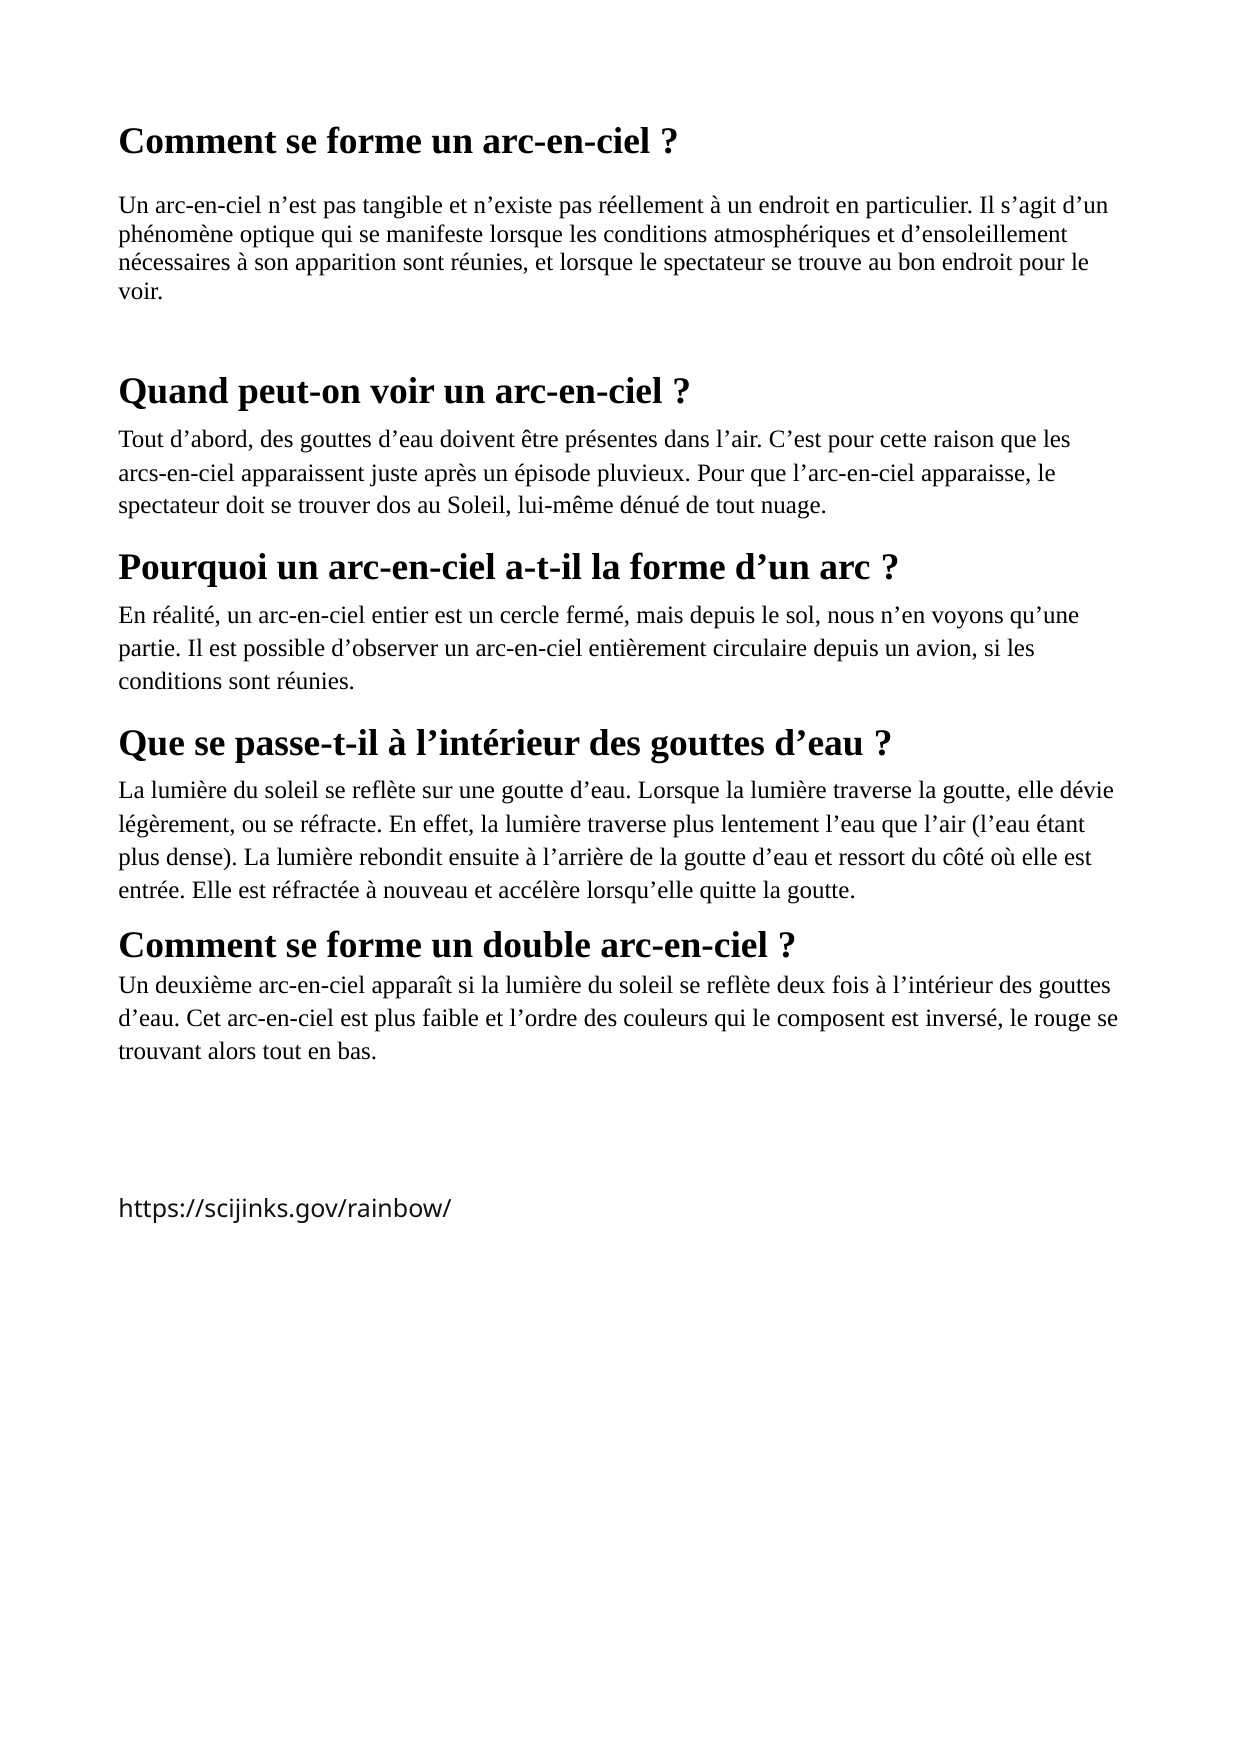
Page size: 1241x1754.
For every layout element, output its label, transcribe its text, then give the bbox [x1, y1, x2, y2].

text Tout d’abord, des gouttes d’eau doivent être présentes dans l’air. C’est pour cette raison que les arcs-en-ciel apparaissent juste après un épisode pluvieux. Pour que l’arc-en-ciel apparaisse, le spectateur doit se trouver dos au Soleil, lui-même dénué de tout nuage. [118, 424, 1122, 519]
text Comment se forme un double arc-en-ciel ? Un deuxième arc-en-ciel apparaît si la lumière du soleil se reflète deux fois à l’intérieur des gouttes d’eau. Cet arc-en-ciel est plus faible et l’ordre des couleurs qui le composent est inversé, le rouge se trouvant alors tout en bas. [118, 922, 1122, 1064]
subtitle Pourquoi un arc-en-ciel a-t-il la forme d’un arc ? [118, 544, 1122, 588]
text Un arc-en-ciel n’est pas tangible et n’existe pas réellement à un endroit en particulier. Il s’agit d’un phénomène optique qui se manifeste lorsque les conditions atmosphériques et d’ensoleillement nécessaires à son apparition sont réunies, et lorsque le spectateur se trouve au bon endroit pour le voir. [118, 161, 1122, 305]
subtitle Quand peut-on voir un arc-en-ciel ? [118, 326, 1122, 412]
subtitle Que se passe-t-il à l’intérieur des gouttes d’eau ? [118, 720, 1122, 763]
text En réalité, un arc-en-ciel entier est un cercle fermé, mais depuis le sol, nous n’en voyons qu’une partie. Il est possible d’observer un arc-en-ciel entièrement circulaire depuis un avion, si les conditions sont réunies. [118, 600, 1122, 695]
text La lumière du soleil se reflète sur une goutte d’eau. Lorsque la lumière traverse la goutte, elle dévie légèrement, ou se réfracte. En effet, la lumière traverse plus lentement l’eau que l’air (l’eau étant plus dense). La lumière rebondit ensuite à l’arrière de la goutte d’eau et ressort du côté où elle est entrée. Elle est réfractée à nouveau et accélère lorsqu’elle quitte la goutte. [118, 776, 1122, 903]
text Comment se forme un arc-en-ciel ? [118, 118, 1122, 161]
text https://scijinks.gov/rainbow/ [118, 1191, 1122, 1225]
